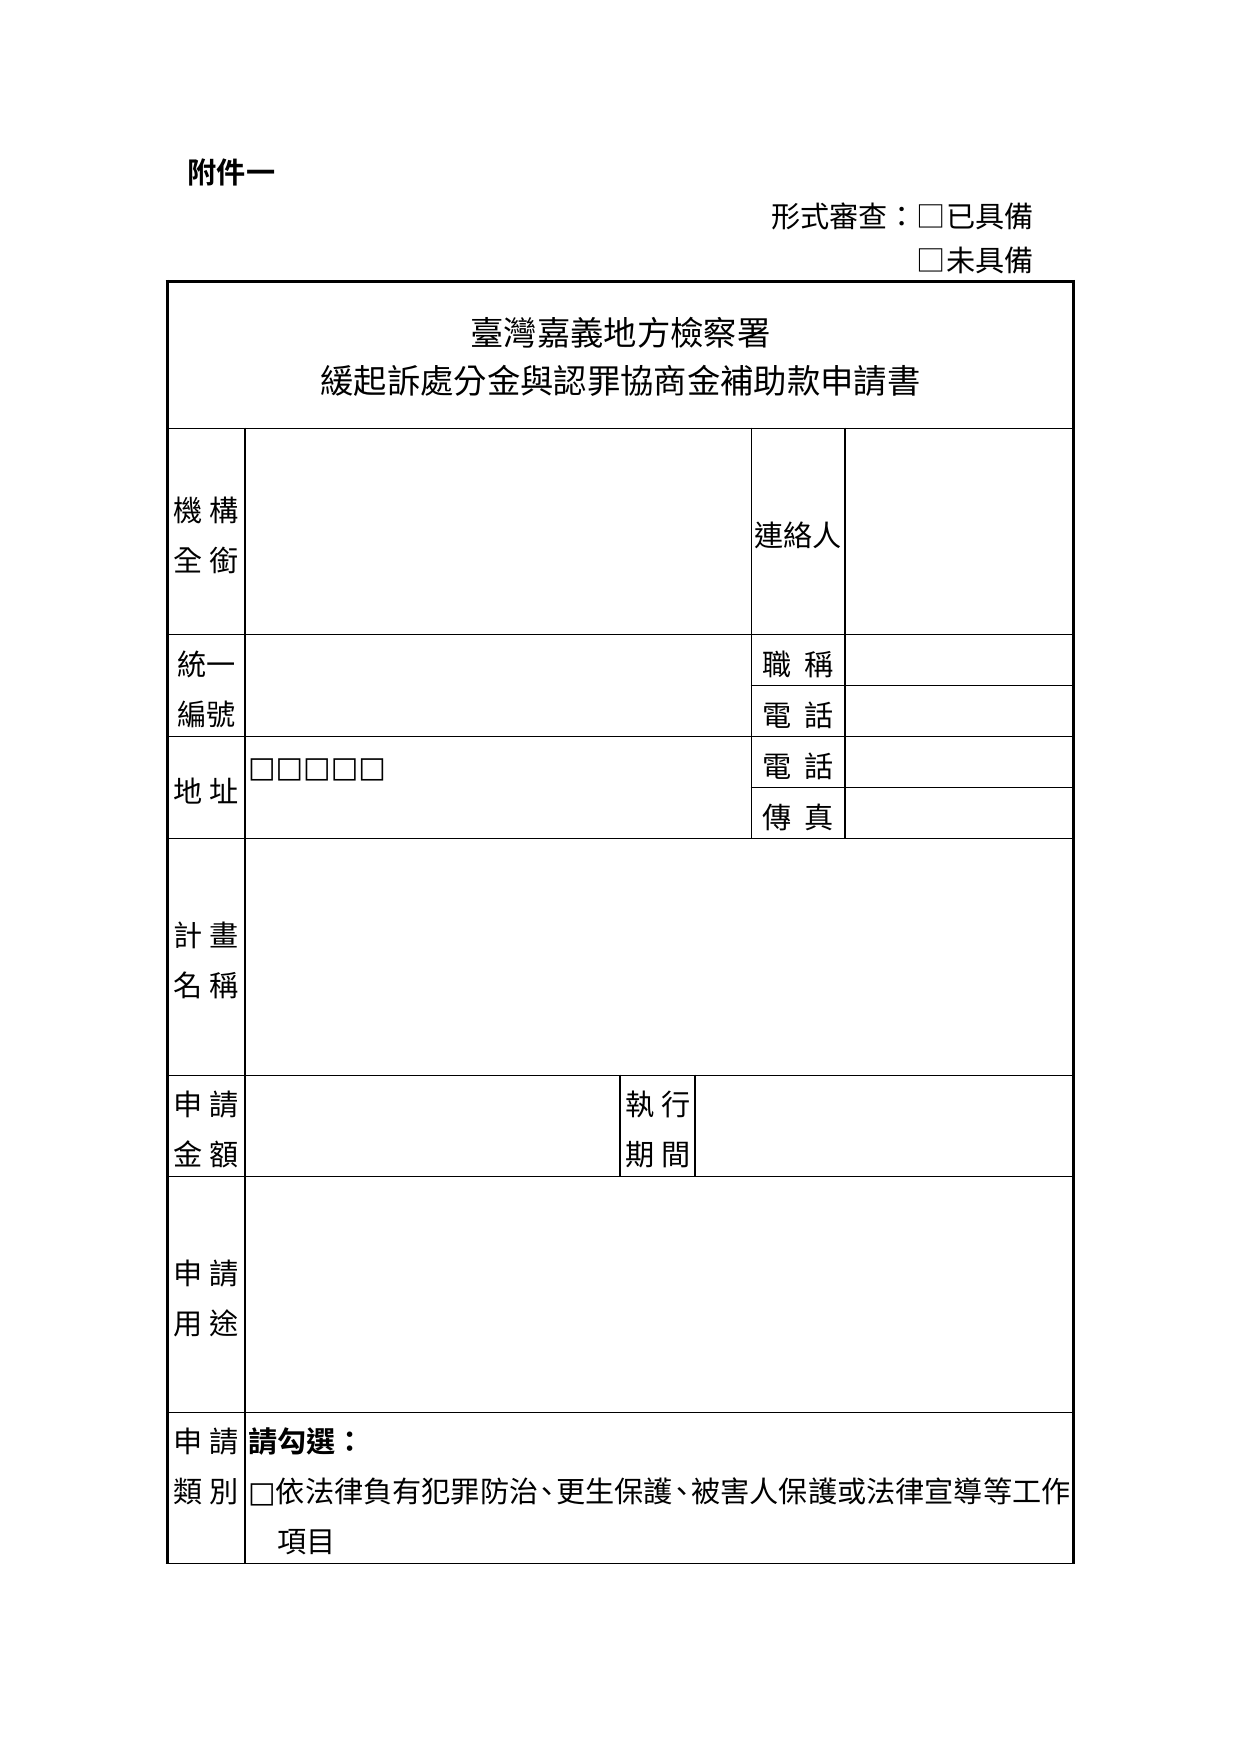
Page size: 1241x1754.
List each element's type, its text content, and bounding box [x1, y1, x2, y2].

text 附件一 [187, 150, 1053, 192]
table_cell 職 稱 [752, 635, 844, 685]
table_cell [846, 737, 1072, 787]
table_cell □□□□□ [246, 737, 751, 838]
table_cell [246, 1177, 1072, 1412]
table_cell [246, 839, 1072, 1074]
table_cell 統一編號 [169, 635, 244, 736]
table_cell 機 構 全 銜 [169, 429, 244, 634]
table_cell 傳 真 [752, 788, 844, 838]
table_cell 申 請 金 額 [169, 1076, 244, 1176]
table_cell [846, 635, 1072, 685]
table_header 臺灣嘉義地方檢察署 緩起訴處分金與認罪協商金補助款申請書 [169, 283, 1072, 427]
text 形式審查：□已具備 [187, 192, 1053, 236]
table_cell 計 畫 名 稱 [169, 839, 244, 1074]
table_cell [846, 788, 1072, 838]
table_cell 電 話 [752, 737, 844, 787]
table_cell [696, 1076, 1072, 1176]
table_cell 申 請 用 途 [169, 1177, 244, 1412]
table_cell 請勾選： □依法律負有犯罪防治、更生保護、被害人保護或法律宣導等工作項目 [246, 1413, 1072, 1563]
table_cell [246, 635, 751, 736]
table_cell 申 請 類 別 [169, 1413, 244, 1563]
table_cell 電 話 [752, 686, 844, 736]
table_cell [846, 686, 1072, 736]
table_cell [246, 1076, 619, 1176]
table_cell 連絡人 [752, 429, 844, 634]
table_cell [846, 429, 1072, 634]
table_cell [246, 429, 751, 634]
text □未具備 [187, 236, 1053, 280]
table_cell 地 址 [169, 737, 244, 838]
table_cell 執 行 期 間 [621, 1076, 694, 1176]
